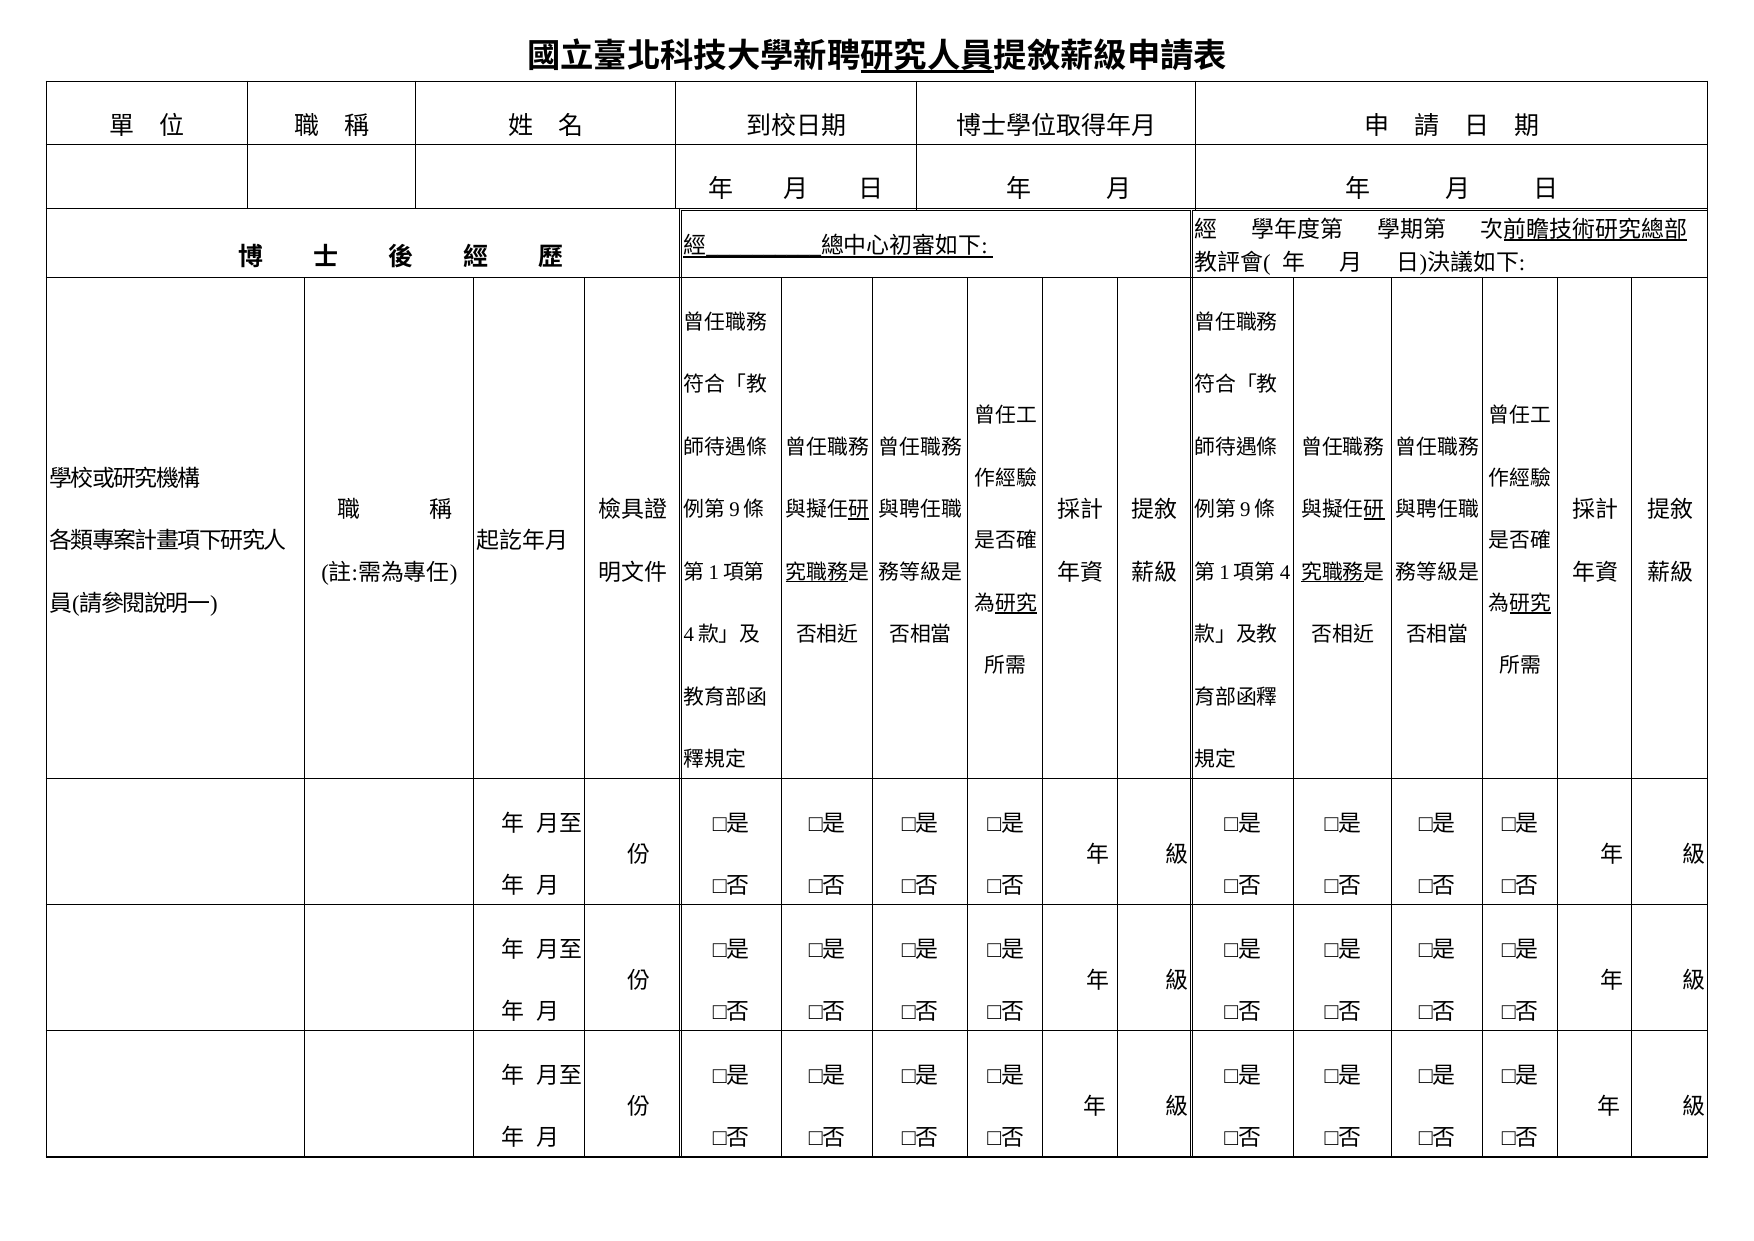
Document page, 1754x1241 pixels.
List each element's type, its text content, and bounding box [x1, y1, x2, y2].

table_cell [47, 145, 247, 208]
table_cell □是 □否 [1193, 905, 1293, 1030]
table_cell 年 [1558, 1031, 1631, 1156]
table_cell 級 [1118, 905, 1190, 1030]
table_cell 提敘 薪級 [1632, 278, 1707, 778]
table_cell □是 □否 [1193, 779, 1293, 904]
table_cell [47, 1031, 304, 1156]
table_cell 年 [1043, 779, 1117, 904]
table_cell 級 [1632, 779, 1707, 904]
table_cell 曾任工作經驗是否確為研究所需 [1483, 278, 1557, 778]
table_cell 經 學年度第 學期第 次前瞻技術研究總部教評會( 年 月 日)決議如下: [1193, 211, 1707, 277]
table_cell 曾任職務與聘任職務等級是否相當 [873, 278, 967, 778]
table_cell □是 □否 [1483, 779, 1557, 904]
table_cell 份 [585, 905, 679, 1030]
table_cell 採計 年資 [1043, 278, 1117, 778]
table_cell [305, 779, 473, 904]
table_cell 曾任職務與聘任職務等級是否相當 [1392, 278, 1482, 778]
table_cell 曾任職務與擬任研究職務是否相近 [782, 278, 872, 778]
table_cell □是 □否 [1483, 905, 1557, 1030]
table_cell 起訖年月 [474, 278, 584, 778]
table_cell 到校日期 [676, 82, 916, 144]
table_cell 份 [585, 1031, 679, 1156]
table_cell 曾任職務符合「教師待遇條例第9條第1項第4款」及教育部函釋規定 [1193, 278, 1293, 778]
table_cell 年 月 日 [676, 145, 916, 208]
table_cell 提敘 薪級 [1118, 278, 1190, 778]
table_cell [416, 145, 675, 208]
table_cell □是 □否 [968, 779, 1042, 904]
table_cell [47, 779, 304, 904]
table_cell □是 □否 [1294, 779, 1391, 904]
table_cell 曾任工作經驗是否確為研究所需 [968, 278, 1042, 778]
table_cell 年 [1043, 1031, 1117, 1156]
table_cell 檢具證明文件 [585, 278, 679, 778]
table_cell 級 [1632, 1031, 1707, 1156]
table_cell 年 月至 年 月 [474, 905, 584, 1030]
table_cell 博 士 後 經 歷 [47, 209, 679, 277]
table_cell □是 □否 [782, 779, 872, 904]
table_cell [305, 905, 473, 1030]
table_cell □是 □否 [782, 905, 872, 1030]
table_cell 單 位 [47, 82, 247, 144]
table_cell 年 [1558, 779, 1631, 904]
table_cell 級 [1118, 779, 1190, 904]
table_cell [47, 905, 304, 1030]
table_cell 級 [1118, 1031, 1190, 1156]
table_cell 曾任職務符合「教師待遇條例第9條第1項第4款」及教育部函釋規定 [682, 278, 781, 778]
table_cell □是 □否 [873, 1031, 967, 1156]
table_cell □是 □否 [873, 779, 967, 904]
table_cell 級 [1632, 905, 1707, 1030]
table_cell 學校或研究機構 各類專案計畫項下研究人員(請參閱說明一) [47, 278, 304, 778]
table_cell 博士學位取得年月 [917, 82, 1195, 144]
table_cell [248, 145, 415, 208]
table_cell □是 □否 [968, 905, 1042, 1030]
table_cell □是 □否 [873, 905, 967, 1030]
table_cell 年 月 日 [1196, 145, 1707, 208]
table_cell 年 月 [917, 145, 1195, 208]
table_cell 職 稱 (註:需為專任) [305, 278, 473, 778]
table_cell □是 □否 [1193, 1031, 1293, 1156]
table_cell 職 稱 [248, 82, 415, 144]
table_cell □是 □否 [1392, 905, 1482, 1030]
table_cell 年 月至 年 月 [474, 1031, 584, 1156]
table_cell 年 [1043, 905, 1117, 1030]
table_cell □是 □否 [968, 1031, 1042, 1156]
table_cell □是 □否 [682, 1031, 781, 1156]
table_cell 採計 年資 [1558, 278, 1631, 778]
table_cell □是 □否 [682, 779, 781, 904]
table_cell □是 □否 [1294, 905, 1391, 1030]
table_cell □是 □否 [1294, 1031, 1391, 1156]
table_cell 份 [585, 779, 679, 904]
table_cell 經__________總中心初審如下: [682, 211, 1190, 277]
table_cell □是 □否 [682, 905, 781, 1030]
table_cell □是 □否 [782, 1031, 872, 1156]
table_cell 姓 名 [416, 82, 675, 144]
table_cell 年 月至 年 月 [474, 779, 584, 904]
table_cell 年 [1558, 905, 1631, 1030]
table_cell □是 □否 [1392, 1031, 1482, 1156]
table_cell □是 □否 [1392, 779, 1482, 904]
table_header 國立臺北科技大學新聘研究人員提敘薪級申請表 [46, 26, 1708, 81]
table_cell 曾任職務與擬任研究職務是否相近 [1294, 278, 1391, 778]
table_cell □是 □否 [1483, 1031, 1557, 1156]
table_cell 申 請 日 期 [1196, 82, 1707, 144]
table_cell [305, 1031, 473, 1156]
